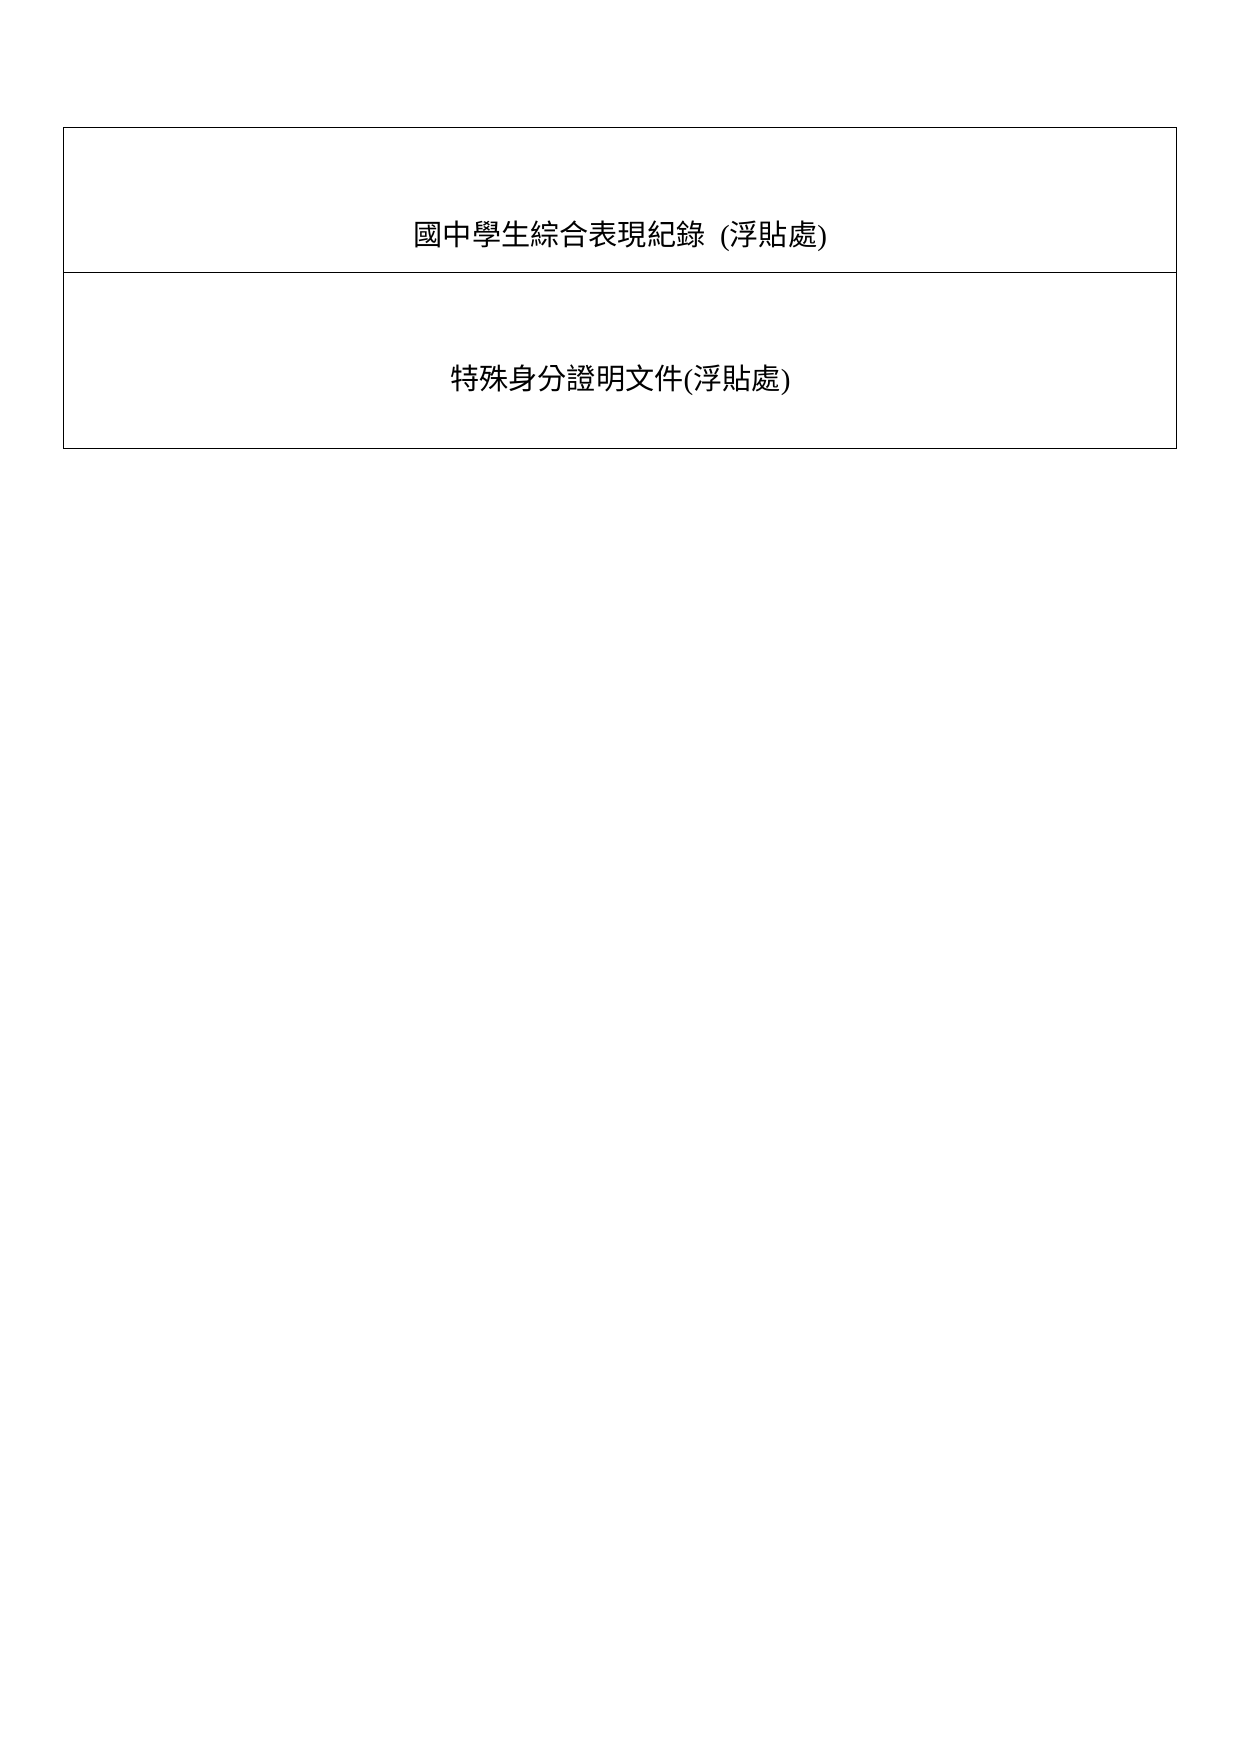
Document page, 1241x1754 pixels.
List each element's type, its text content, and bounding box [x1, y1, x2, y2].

table_cell 特殊身分證明文件(浮貼處) [64, 273, 1176, 448]
table_header 國中學生綜合表現紀錄 (浮貼處) [64, 128, 1176, 272]
